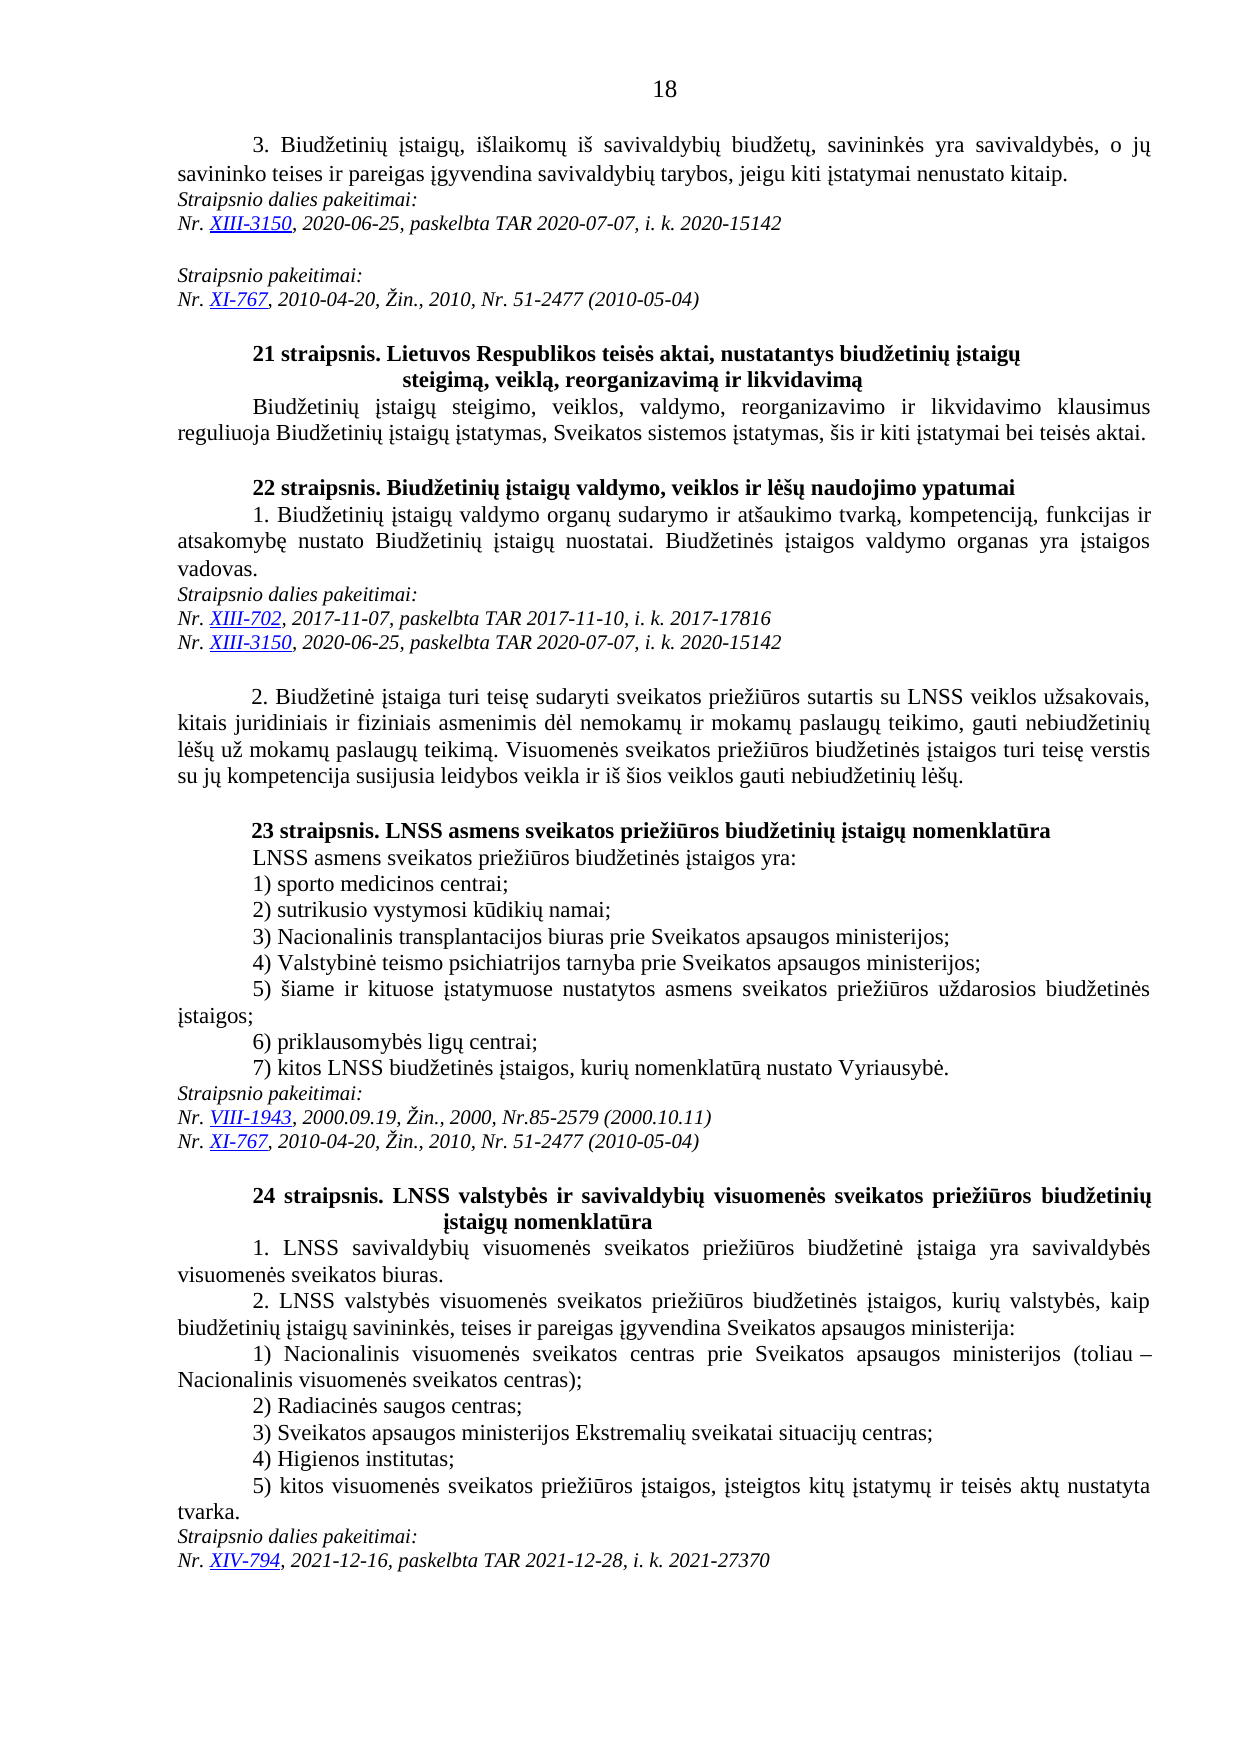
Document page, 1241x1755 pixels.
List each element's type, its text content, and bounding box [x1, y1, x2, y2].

text Straipsnio pakeitimai: [177, 1081, 1152, 1105]
text 2) Radiacinės saugos centras; [177, 1393, 1152, 1419]
text 2. Biudžetinė įstaiga turi teisę sudaryti sveikatos priežiūros sutartis su LNSS veiklos užsakovais, kitais juridiniais ir fiziniais asmenimis dėl nemokamų ir mokamų paslaugų teikimo, gauti nebiudžetinių lėšų už mokamų paslaugų teikimą. Visuomenės sveikatos priežiūros biudžetinės įstaigos turi teisę verstis su jų kompetencija susijusia leidybos veikla ir iš šios veiklos gauti nebiudžetinių lėšų. [177, 683, 1152, 788]
text 4) Higienos institutas; [177, 1445, 1152, 1472]
text 1) Nacionalinis visuomenės sveikatos centras prie Sveikatos apsaugos ministerijos (toliau – Nacionalinis visuomenės sveikatos centras); [177, 1340, 1152, 1393]
text 21 straipsnis. Lietuvos Respublikos teisės aktai, nustatantys biudžetinių įstaigų [252, 340, 1152, 367]
text 1) sporto medicinos centrai; [177, 870, 1152, 896]
text Nr. XIII-702, 2017-11-07, paskelbta TAR 2017-11-10, i. k. 2017-17816 [177, 606, 1152, 630]
text 3) Sveikatos apsaugos ministerijos Ekstremalių sveikatai situacijų centras; [177, 1419, 1152, 1445]
text 2) sutrikusio vystymosi kūdikių namai; [177, 896, 1152, 923]
text 22 straipsnis. Biudžetinių įstaigų valdymo, veiklos ir lėšų naudojimo ypatumai [177, 474, 1152, 501]
text 2. LNSS valstybės visuomenės sveikatos priežiūros biudžetinės įstaigos, kurių valstybės, kaip biudžetinių įstaigų savininkės, teises ir pareigas įgyvendina Sveikatos apsaugos ministerija: [177, 1287, 1152, 1340]
text Nr. XI-767, 2010-04-20, Žin., 2010, Nr. 51-2477 (2010-05-04) [177, 1129, 1152, 1153]
text Nr. XIII-3150, 2020-06-25, paskelbta TAR 2020-07-07, i. k. 2020-15142 [177, 630, 1152, 654]
text 1. Biudžetinių įstaigų valdymo organų sudarymo ir atšaukimo tvarką, kompetenciją, funkcijas ir atsakomybę nustato Biudžetinių įstaigų nuostatai. Biudžetinės įstaigos valdymo organas yra įstaigos vadovas. [177, 501, 1152, 582]
text Straipsnio dalies pakeitimai: [177, 186, 1152, 211]
text steigimą, veiklą, reorganizavimą ir likvidavimą [402, 367, 1152, 393]
text 3. Biudžetinių įstaigų, išlaikomų iš savivaldybių biudžetų, savininkės yra savivaldybės, o jų savininko teises ir pareigas įgyvendina savivaldybių tarybos, jeigu kiti įstatymai nenustato kitaip. [177, 131, 1152, 186]
text Nr. XIV-794, 2021-12-16, paskelbta TAR 2021-12-28, i. k. 2021-27370 [177, 1548, 1152, 1572]
text 5) šiame ir kituose įstatymuose nustatytos asmens sveikatos priežiūros uždarosios biudžetinės įstaigos; [177, 975, 1152, 1028]
text Straipsnio dalies pakeitimai: [177, 582, 1152, 606]
text Nr. XIII-3150, 2020-06-25, paskelbta TAR 2020-07-07, i. k. 2020-15142 [177, 211, 1152, 234]
text Nr. VIII-1943, 2000.09.19, Žin., 2000, Nr.85-2579 (2000.10.11) [177, 1105, 1152, 1129]
text Biudžetinių įstaigų steigimo, veiklos, valdymo, reorganizavimo ir likvidavimo klausimus reguliuoja Biudžetinių įstaigų įstatymas, Sveikatos sistemos įstatymas, šis ir kiti įstatymai bei teisės aktai. [177, 393, 1152, 446]
text Nr. XI-767, 2010-04-20, Žin., 2010, Nr. 51-2477 (2010-05-04) [177, 287, 1152, 311]
text Straipsnio pakeitimai: [177, 263, 1152, 287]
text 5) kitos visuomenės sveikatos priežiūros įstaigos, įsteigtos kitų įstatymų ir teisės aktų nustatyta tvarka. [177, 1472, 1152, 1524]
text 1. LNSS savivaldybių visuomenės sveikatos priežiūros biudžetinė įstaiga yra savivaldybės visuomenės sveikatos biuras. [177, 1234, 1152, 1287]
text Straipsnio dalies pakeitimai: [177, 1524, 1152, 1548]
text 23 straipsnis. LNSS asmens sveikatos priežiūros biudžetinių įstaigų nomenklatūra [251, 817, 1152, 844]
text 3) Nacionalinis transplantacijos biuras prie Sveikatos apsaugos ministerijos; [177, 923, 1152, 949]
text 7) kitos LNSS biudžetinės įstaigos, kurių nomenklatūrą nustato Vyriausybė. [177, 1054, 1152, 1081]
text LNSS asmens sveikatos priežiūros biudžetinės įstaigos yra: [177, 844, 1152, 870]
text 4) Valstybinė teismo psichiatrijos tarnyba prie Sveikatos apsaugos ministerijos; [177, 949, 1152, 975]
text 6) priklausomybės ligų centrai; [177, 1028, 1152, 1054]
text 24 straipsnis. LNSS valstybės ir savivaldybių visuomenės sveikatos priežiūros biudžetinių įstaigų nomenklatūra [252, 1182, 1152, 1234]
